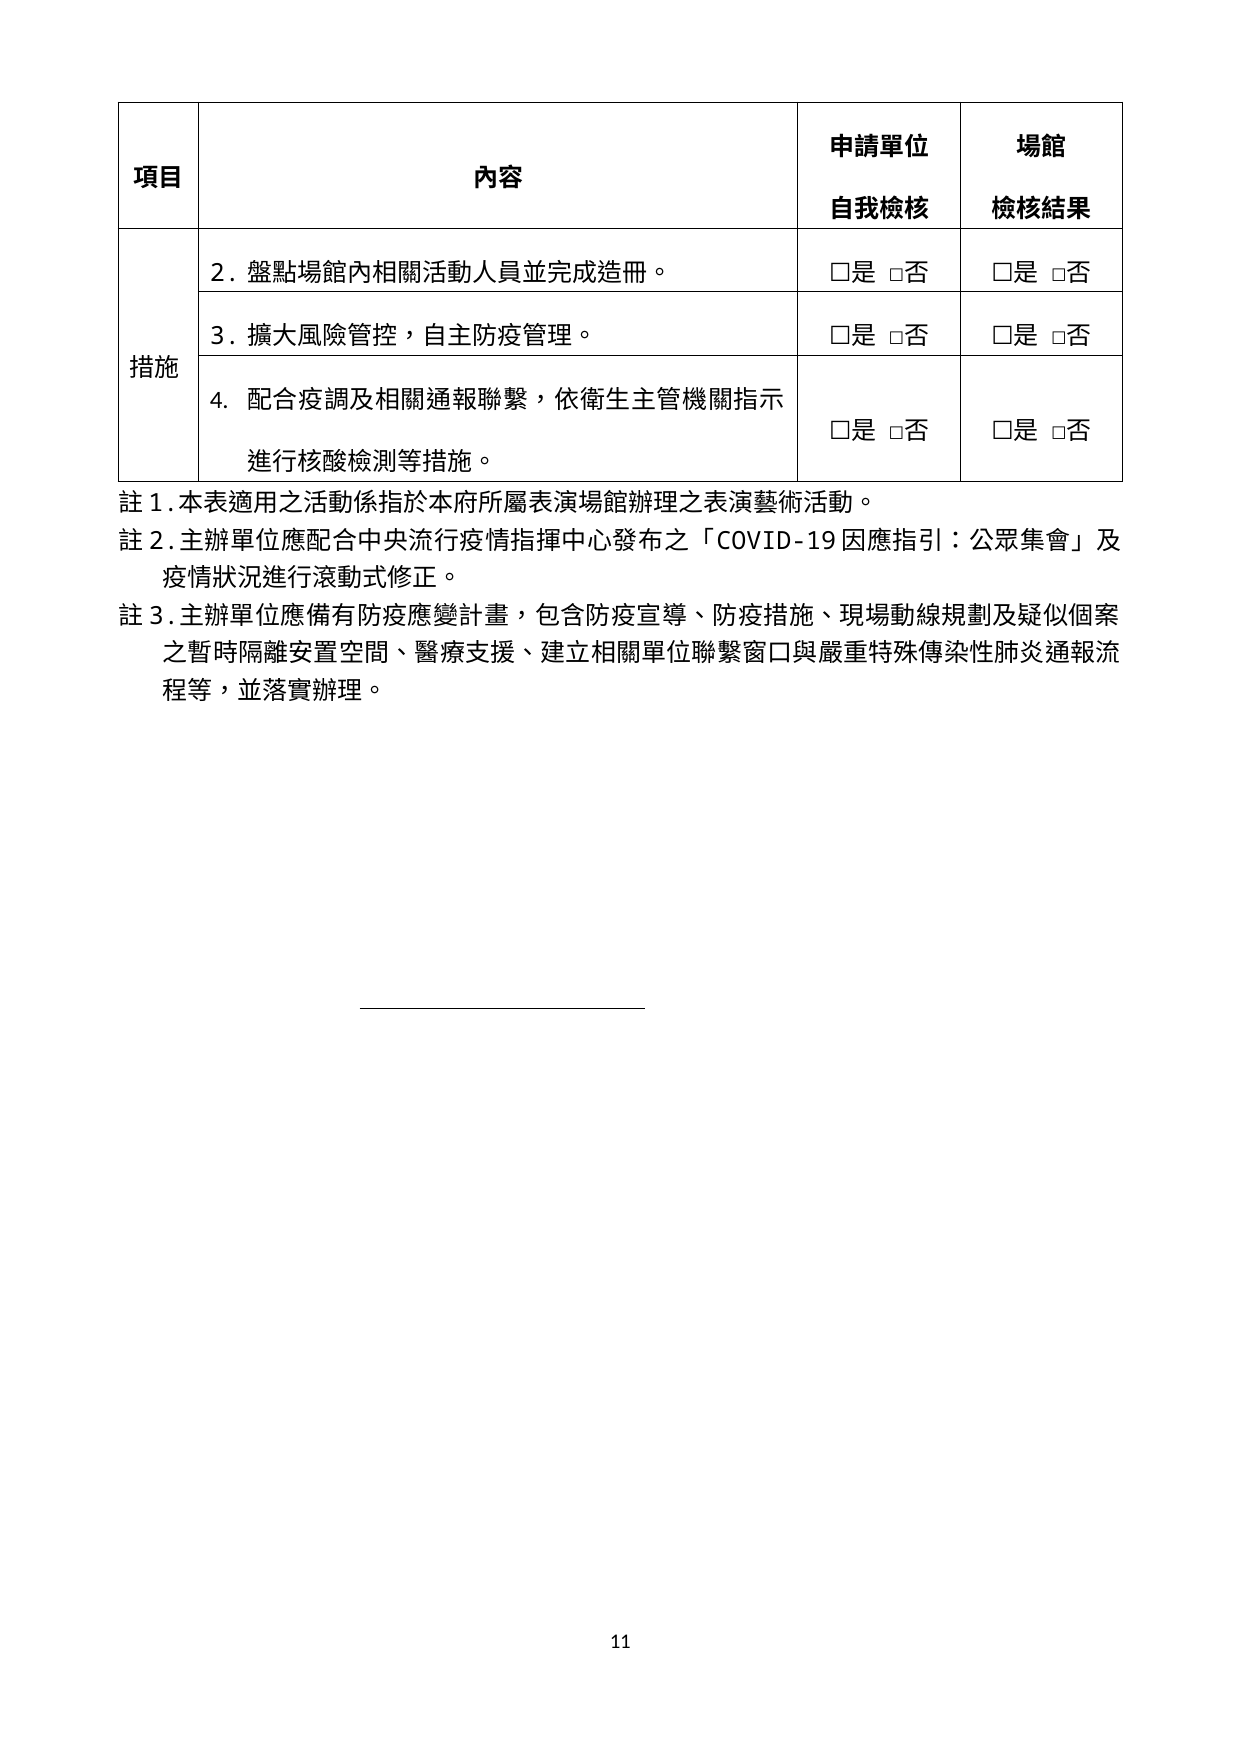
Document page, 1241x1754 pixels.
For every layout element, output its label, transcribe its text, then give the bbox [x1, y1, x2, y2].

table_header 場館 檢核結果 [961, 103, 1122, 228]
table_header 申請單位 自我檢核 [798, 103, 960, 228]
text 註2.主辦單位應配合中央流行疫情指揮中心發布之「COVID-19因應指引：公眾集會」及疫情狀況進行滾動式修正。 [118, 519, 1122, 594]
table_cell 措施 [119, 229, 198, 481]
table_cell ☐是 ☐否 [961, 229, 1122, 291]
text 註3.主辦單位應備有防疫應變計畫，包含防疫宣導、防疫措施、現場動線規劃及疑似個案之暫時隔離安置空間、醫療支援、建立相關單位聯繫窗口與嚴重特殊傳染性肺炎通報流程等，並落實辦理。 [118, 594, 1122, 707]
table_cell ☐是 ☐否 [961, 356, 1122, 481]
table_cell ☐是 ☐否 [798, 356, 960, 481]
table_header 項目 [119, 103, 198, 228]
table_cell ☐是 ☐否 [961, 292, 1122, 355]
table_cell ☐是 ☐否 [798, 229, 960, 291]
table_cell 擴大風險管控，自主防疫管理。 [199, 292, 797, 355]
table_cell 配合疫調及相關通報聯繫，依衛生主管機關指示進行核酸檢測等措施。 [199, 356, 797, 481]
table_cell ☐是 ☐否 [798, 292, 960, 355]
table_cell 盤點場館內相關活動人員並完成造冊。 [199, 229, 797, 291]
text 註1.本表適用之活動係指於本府所屬表演場館辦理之表演藝術活動。 [118, 482, 1122, 519]
table_header 內容 [199, 103, 797, 228]
